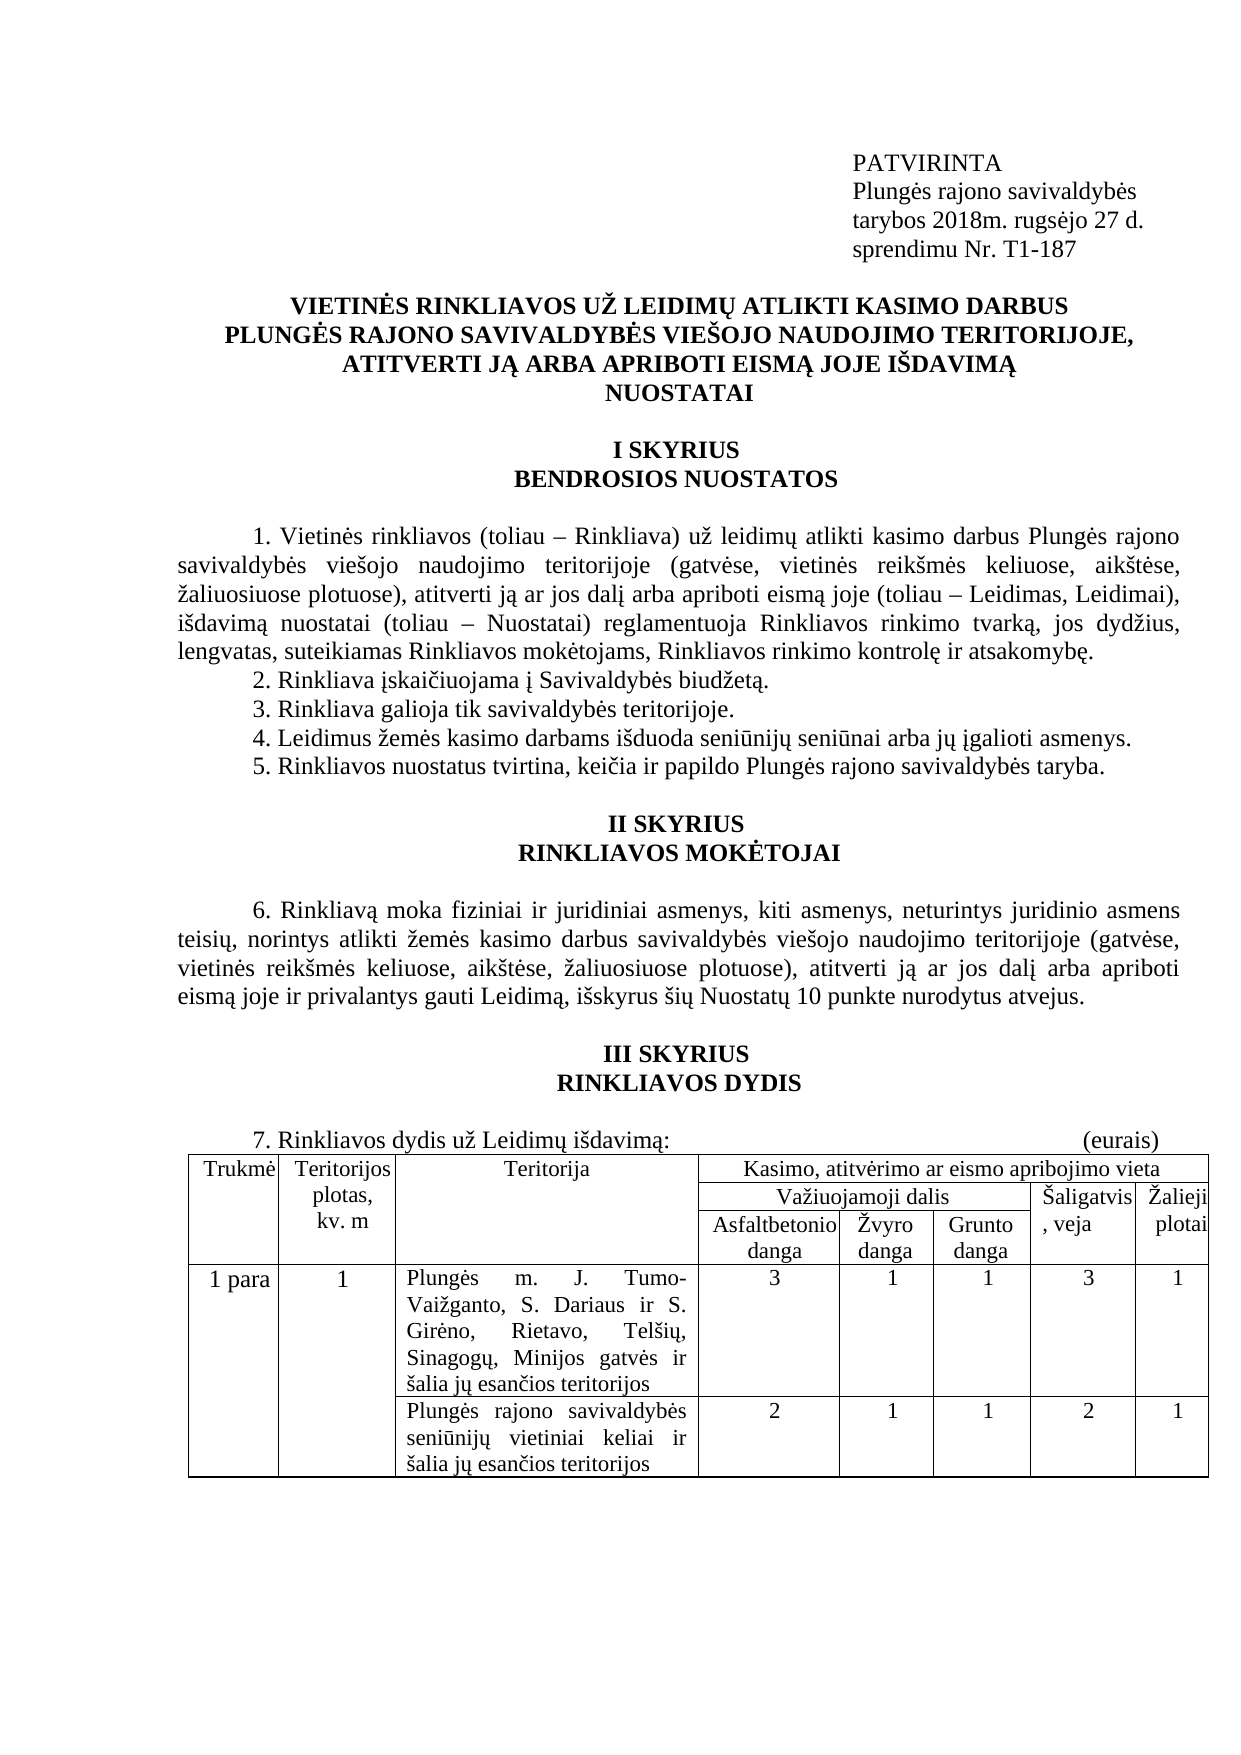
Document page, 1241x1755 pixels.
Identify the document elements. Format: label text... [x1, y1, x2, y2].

text 6. Rinkliavą moka fiziniai ir juridiniai asmenys, kiti asmenys, neturintys juridinio asmens teisių, norintys atlikti žemės kasimo darbus savivaldybės viešojo naudojimo teritorijoje (gatvėse, vietinės reikšmės keliuose, aikštėse, žaliuosiuose plotuose), atitverti ją ar jos dalį arba apriboti eismą joje ir privalantys gauti Leidimą, išskyrus šių Nuostatų 10 punkte nurodytus atvejus. [177, 895, 1181, 1010]
table_cell Grunto danga [934, 1211, 1030, 1263]
table_cell 3 [699, 1265, 839, 1396]
table_header Trukmė [189, 1155, 278, 1263]
table_cell 1 [1136, 1265, 1208, 1396]
table_cell 2 [699, 1397, 839, 1476]
text NUOSTATAI [177, 378, 1181, 406]
table_cell 1 [840, 1265, 933, 1396]
table_cell 1 [934, 1265, 1030, 1396]
text 7. Rinkliavos dydis už Leidimų išdavimą: (eurais) [177, 1125, 1181, 1154]
table_header Teritorija [396, 1155, 698, 1263]
table_cell 1 [279, 1265, 395, 1476]
text BENDROSIOS NUOSTATOS [177, 464, 1181, 493]
text 1. Vietinės rinkliavos (toliau – Rinkliava) už leidimų atlikti kasimo darbus Plungės rajono savivaldybės viešojo naudojimo teritorijoje (gatvėse, vietinės reikšmės keliuose, aikštėse, žaliuosiuose plotuose), atitverti ją ar jos dalį arba apriboti eismą joje (toliau – Leidimas, Leidimai), išdavimą nuostatai (toliau – Nuostatai) reglamentuoja Rinkliavos rinkimo tvarką, jos dydžius, lengvatas, suteikiamas Rinkliavos mokėtojams, Rinkliavos rinkimo kontrolę ir atsakomybę. [177, 521, 1181, 665]
table_cell 3 [1031, 1265, 1135, 1396]
table_cell 1 [1136, 1397, 1208, 1476]
text I SKYRIUS [177, 435, 1181, 464]
text Plungės rajono savivaldybės [852, 176, 1181, 205]
table_cell Šaligatvis, veja [1031, 1183, 1135, 1263]
table_cell Žalieji plotai [1136, 1183, 1208, 1263]
table_header Kasimo, atitvėrimo ar eismo apribojimo vieta [699, 1155, 1208, 1182]
text PATVIRINTA [852, 148, 1181, 176]
table_cell 2 [1031, 1397, 1135, 1476]
table_cell 1 para [189, 1265, 278, 1476]
text RINKLIAVOS MOKĖTOJAI [177, 838, 1181, 866]
table_cell 1 [934, 1397, 1030, 1476]
text II SKYRIUS [177, 809, 1181, 838]
table_cell Asfaltbetonio danga [699, 1211, 839, 1263]
text III SKYRIUS [177, 1039, 1181, 1068]
text VIETINĖS RINKLIAVOS UŽ LEIDIMŲ ATLIKTI KASIMO DARBUS [177, 291, 1181, 320]
text 4. Leidimus žemės kasimo darbams išduoda seniūnijų seniūnai arba jų įgalioti asmenys. [177, 723, 1181, 751]
table_cell Plungės rajono savivaldybės seniūnijų vietiniai keliai ir šalia jų esančios teritorijos [396, 1397, 698, 1476]
table_cell Plungės m. J. Tumo-Vaižganto, S. Dariaus ir S. Girėno, Rietavo, Telšių, Sinagogų, Minijos gatvės ir šalia jų esančios teritorijos [396, 1265, 698, 1396]
table_cell 1 [840, 1397, 933, 1476]
text 3. Rinkliava galioja tik savivaldybės teritorijoje. [177, 694, 1181, 723]
table_cell Važiuojamoji dalis [699, 1183, 1030, 1210]
table_header Teritorijos plotas, kv. m [279, 1155, 395, 1263]
text PLUNGĖS RAJONO SAVIVALDYBĖS VIEŠOJO NAUDOJIMO TERITORIJOJE, ATITVERTI JĄ ARBA APRIBOTI EISMĄ JOJE IŠDAVIMĄ [177, 320, 1181, 378]
text RINKLIAVOS DYDIS [177, 1068, 1181, 1096]
text 2. Rinkliava įskaičiuojama į Savivaldybės biudžetą. [177, 665, 1181, 694]
table_cell Žvyro danga [840, 1211, 933, 1263]
text tarybos 2018m. rugsėjo 27 d. sprendimu Nr. T1-187 [852, 205, 1181, 263]
text 5. Rinkliavos nuostatus tvirtina, keičia ir papildo Plungės rajono savivaldybės taryba. [177, 751, 1181, 780]
